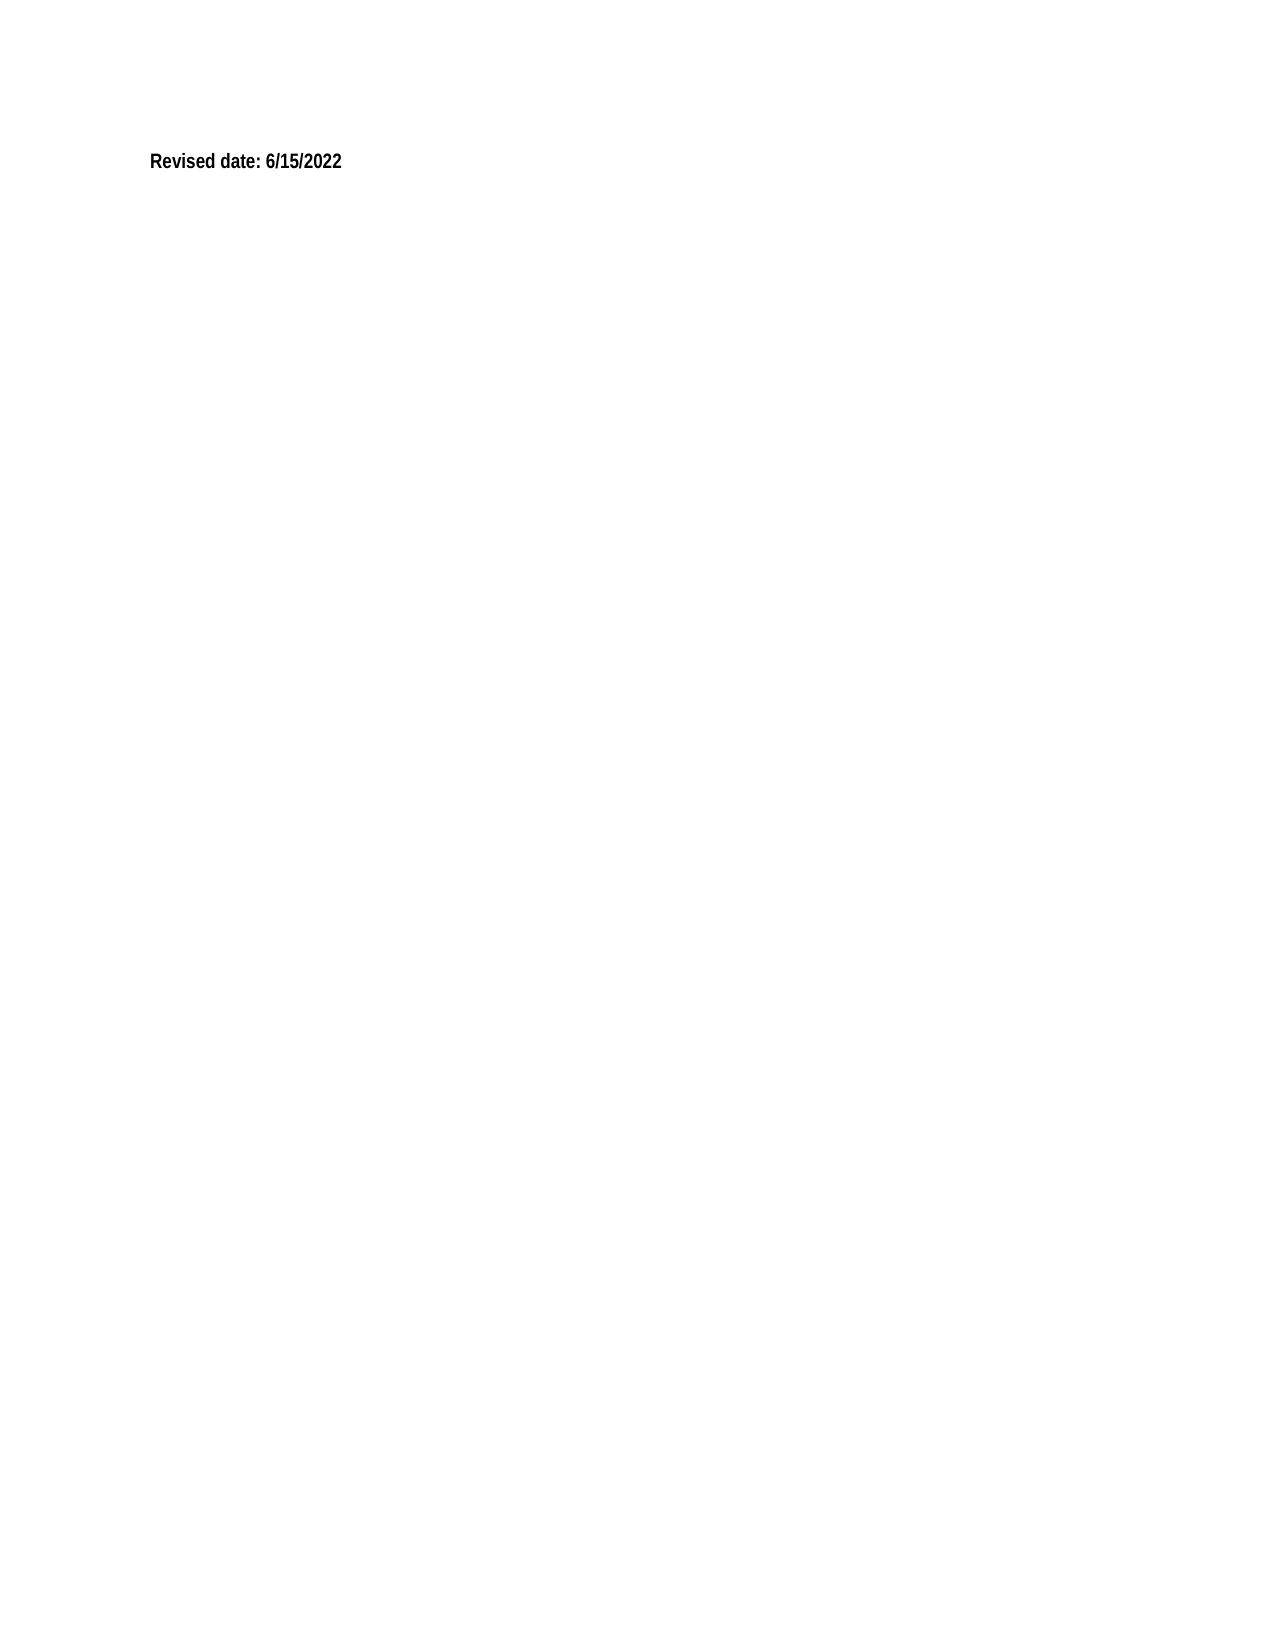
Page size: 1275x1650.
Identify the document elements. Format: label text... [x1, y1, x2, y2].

subtitle Revised date: 6/15/2022 [150, 149, 1125, 173]
